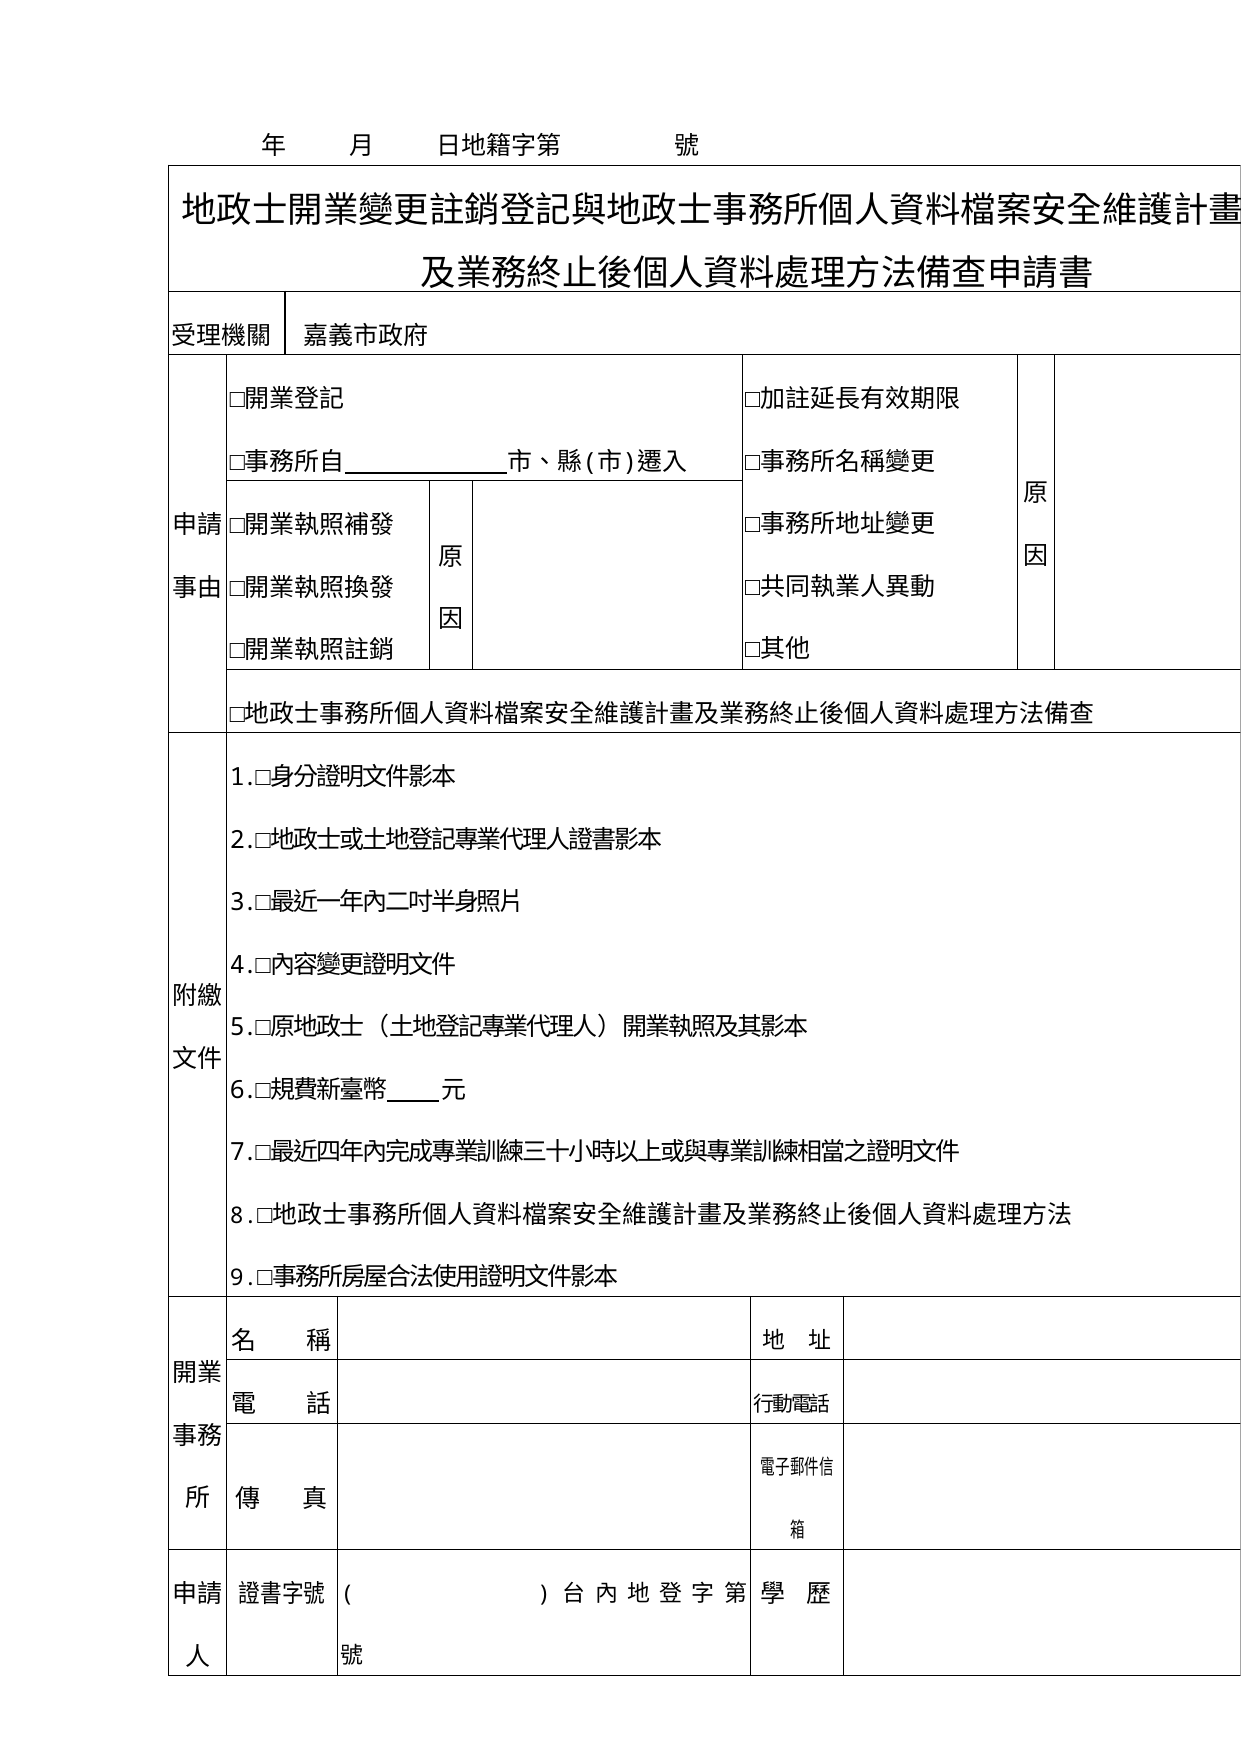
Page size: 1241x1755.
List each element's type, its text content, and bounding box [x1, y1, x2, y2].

table_cell 學 歷 [751, 1550, 843, 1675]
table_cell 證書字號 [227, 1550, 337, 1675]
table_cell [1055, 355, 1240, 669]
table_header [844, 102, 1017, 164]
table_cell □開業登記 □事務所自 市、縣(市)遷入 [227, 355, 742, 480]
table_cell 原因 [1018, 355, 1054, 669]
table_cell 受理機關 [169, 292, 284, 354]
table_cell [338, 1360, 750, 1423]
table_cell □加註延長有效期限 □事務所名稱變更 □事務所地址變更 □共同執業人異動 □其他 [743, 355, 1017, 669]
table_cell 地 址 [751, 1297, 843, 1359]
table_header [1055, 102, 1240, 164]
table_header [1017, 102, 1055, 164]
table_cell 開業事務所 [169, 1297, 226, 1549]
table_cell 原 因 [430, 481, 472, 669]
table_cell 行動電話 [751, 1360, 843, 1423]
table_cell [473, 481, 742, 669]
table_cell 申請事由 [169, 355, 226, 732]
table_cell 電 話 [227, 1360, 337, 1423]
table_header [742, 102, 750, 164]
table_header 年 月 日地籍字第 號 [169, 102, 732, 164]
table_cell □地政士事務所個人資料檔案安全維護計畫及業務終止後個人資料處理方法備查 [227, 670, 1240, 732]
table_cell [844, 1360, 1240, 1423]
table_cell 電子郵件信箱 [751, 1424, 843, 1549]
table_cell [338, 1297, 750, 1359]
table_cell 1.□身分證明文件影本 2.□地政士或土地登記專業代理人證書影本 3.□最近一年內二吋半身照片 4.□內容變更證明文件 5.□原地政士（土地登記專業代理人）開業執照及其影本 6.□規費新臺幣 元 7.□最近四年內完成專業訓練三十小時以上或與專業訓練相當之證明文件 8.□地政士事務所個人資料檔案安全維護計畫及業務終止後個人資料處理方法 9.□事務所房屋合法使用證明文件影本 [227, 733, 1240, 1296]
table_header [750, 102, 764, 164]
table_cell 名 稱 [227, 1297, 337, 1359]
table_cell ( )台內地登字第 號 [338, 1550, 750, 1675]
table_cell [844, 1550, 1240, 1675]
table_header [732, 102, 742, 164]
table_cell [844, 1424, 1240, 1549]
table_cell 傳 真 [227, 1424, 337, 1549]
table_cell 地政士開業變更註銷登記與地政士事務所個人資料檔案安全維護計畫及業務終止後個人資料處理方法備查申請書 [169, 166, 1240, 291]
table_cell [844, 1297, 1240, 1359]
table_header [765, 102, 843, 164]
table_cell 嘉義市政府 [286, 292, 1240, 354]
table_cell 申請 人 [169, 1550, 226, 1675]
table_cell 附繳 文件 [169, 733, 226, 1296]
table_cell □開業執照補發 □開業執照換發 □開業執照註銷 [227, 481, 429, 669]
table_cell [338, 1424, 750, 1549]
